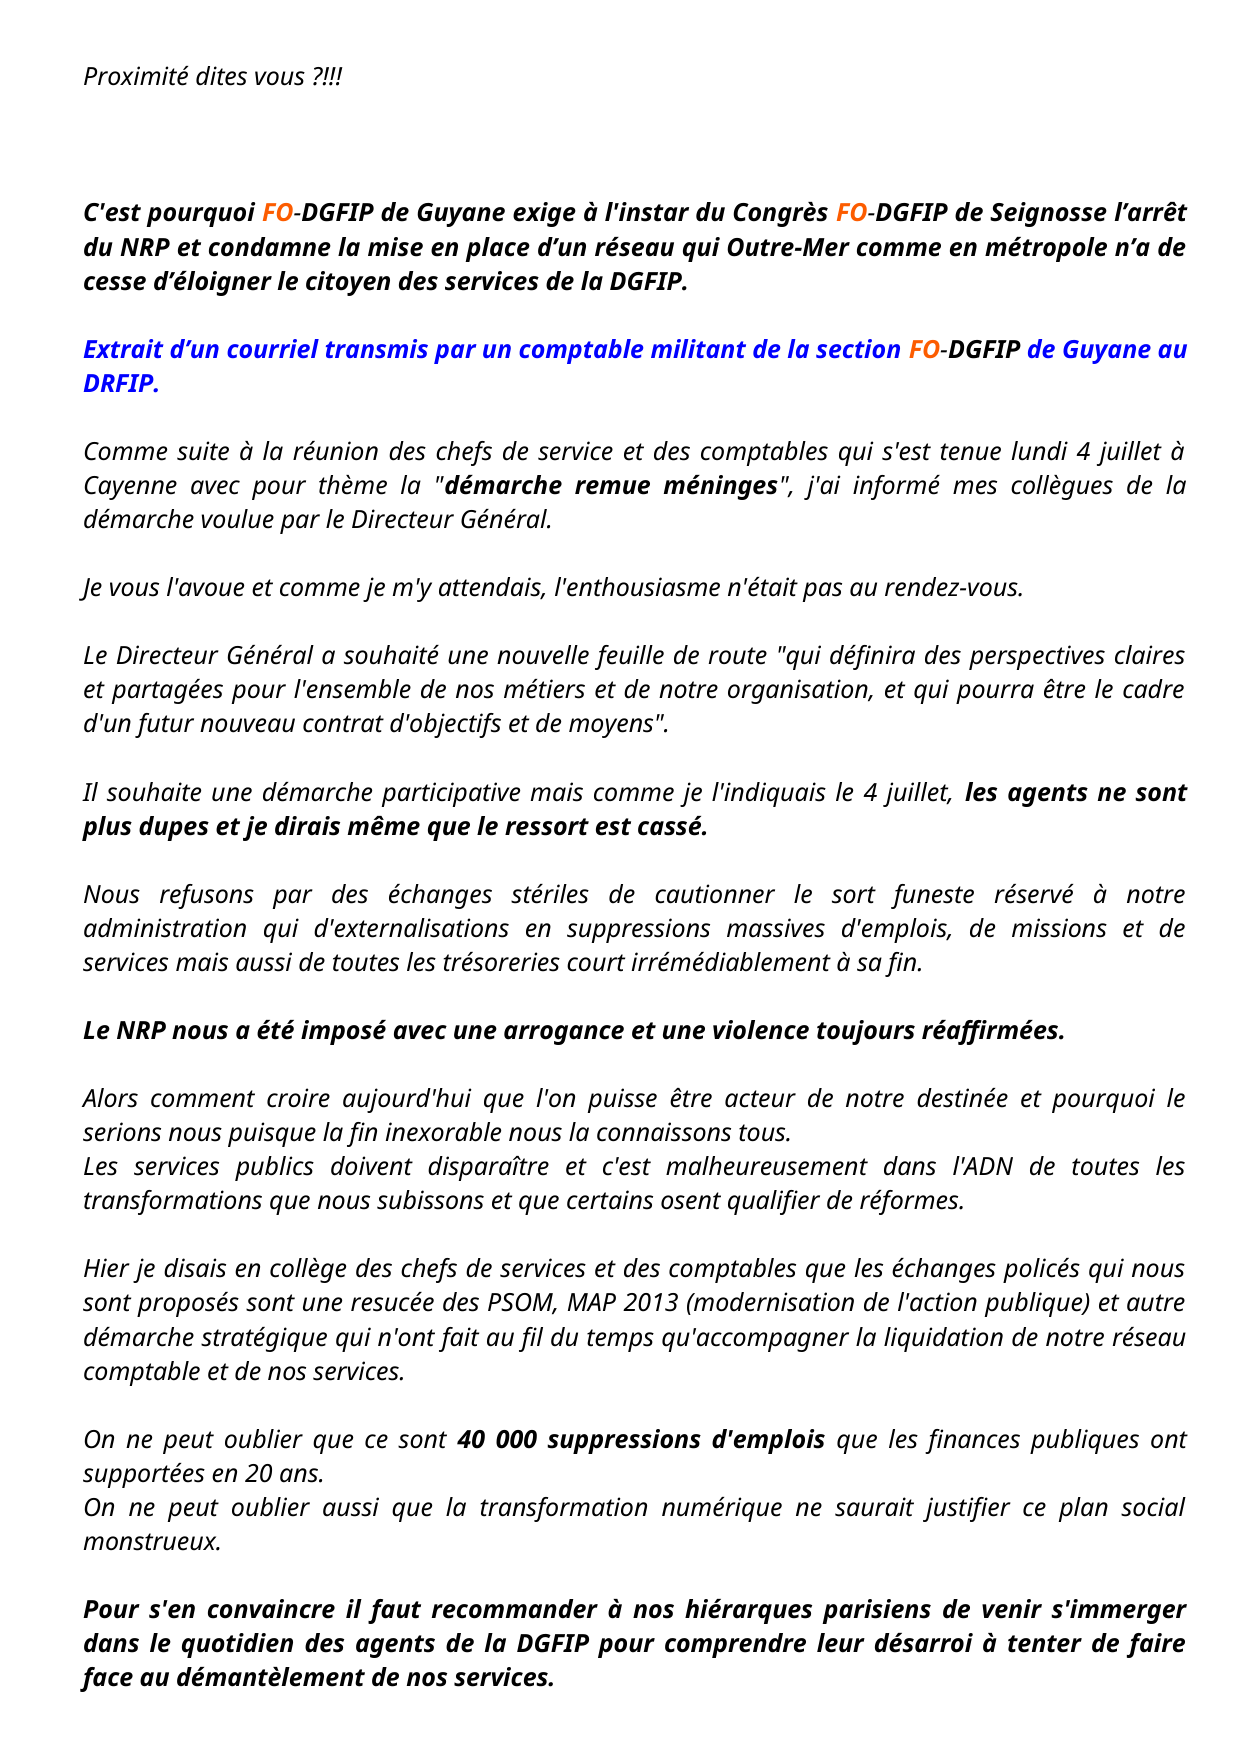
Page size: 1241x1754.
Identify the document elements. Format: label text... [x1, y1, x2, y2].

text C'est pourquoi FO-DGFIP de Guyane exige à l'instar du Congrès FO-DGFIP de Seignosse l’arrêt du NRP et condamne la mise en place d’un réseau qui Outre-Mer comme en métropole n’a de cesse d’éloigner le citoyen des services de la DGFIP. [83, 161, 1187, 297]
text Extrait d’un courriel transmis par un comptable militant de la section FO-DGFIP de Guyane au DRFIP. [83, 331, 1187, 399]
text Pour s'en convaincre il faut recommander à nos hiérarques parisiens de venir s'immerger dans le quotidien des agents de la DGFIP pour comprendre leur désarroi à tenter de faire face au démantèlement de nos services. [83, 1592, 1187, 1728]
text Proximité dites vous ?!!! [83, 25, 1187, 93]
text Comme suite à la réunion des chefs de service et des comptables qui s'est tenue lundi 4 juillet à Cayenne avec pour thème la "démarche remue méninges", j'ai informé mes collègues de la démarche voulue par le Directeur Général. Je vous l'avoue et comme je m'y attendais, l'enthousiasme n'était pas au rendez-vous. Le Directeur Général a souhaité une nouvelle feuille de route "qui définira des perspectives claires et partagées pour l'ensemble de nos métiers et de notre organisation, et qui pourra être le cadre d'un futur nouveau contrat d'objectifs et de moyens". Il souhaite une démarche participative mais comme je l'indiquais le 4 juillet, les agents ne sont plus dupes et je dirais même que le ressort est cassé. Nous refusons par des échanges stériles de cautionner le sort funeste réservé à notre administration qui d'externalisations en suppressions massives d'emplois, de missions et de services mais aussi de toutes les trésoreries court irrémédiablement à sa fin. Le NRP nous a été imposé avec une arrogance et une violence toujours réaffirmées. Alors comment croire aujourd'hui que l'on puisse être acteur de notre destinée et pourquoi le serions nous puisque la fin inexorable nous la connaissons tous. Les services publics doivent disparaître et c'est malheureusement dans l'ADN de toutes les transformations que nous subissons et que certains osent qualifier de réformes. Hier je disais en collège des chefs de services et des comptables que les échanges policés qui nous sont proposés sont une resucée des PSOM, MAP 2013 (modernisation de l'action publique) et autre démarche stratégique qui n'ont fait au fil du temps qu'accompagner la liquidation de notre réseau comptable et de nos services. On ne peut oublier que ce sont 40 000 suppressions d'emplois que les finances publiques ont supportées en 20 ans. On ne peut oublier aussi que la transformation numérique ne saurait justifier ce plan social monstrueux. [83, 433, 1187, 1558]
